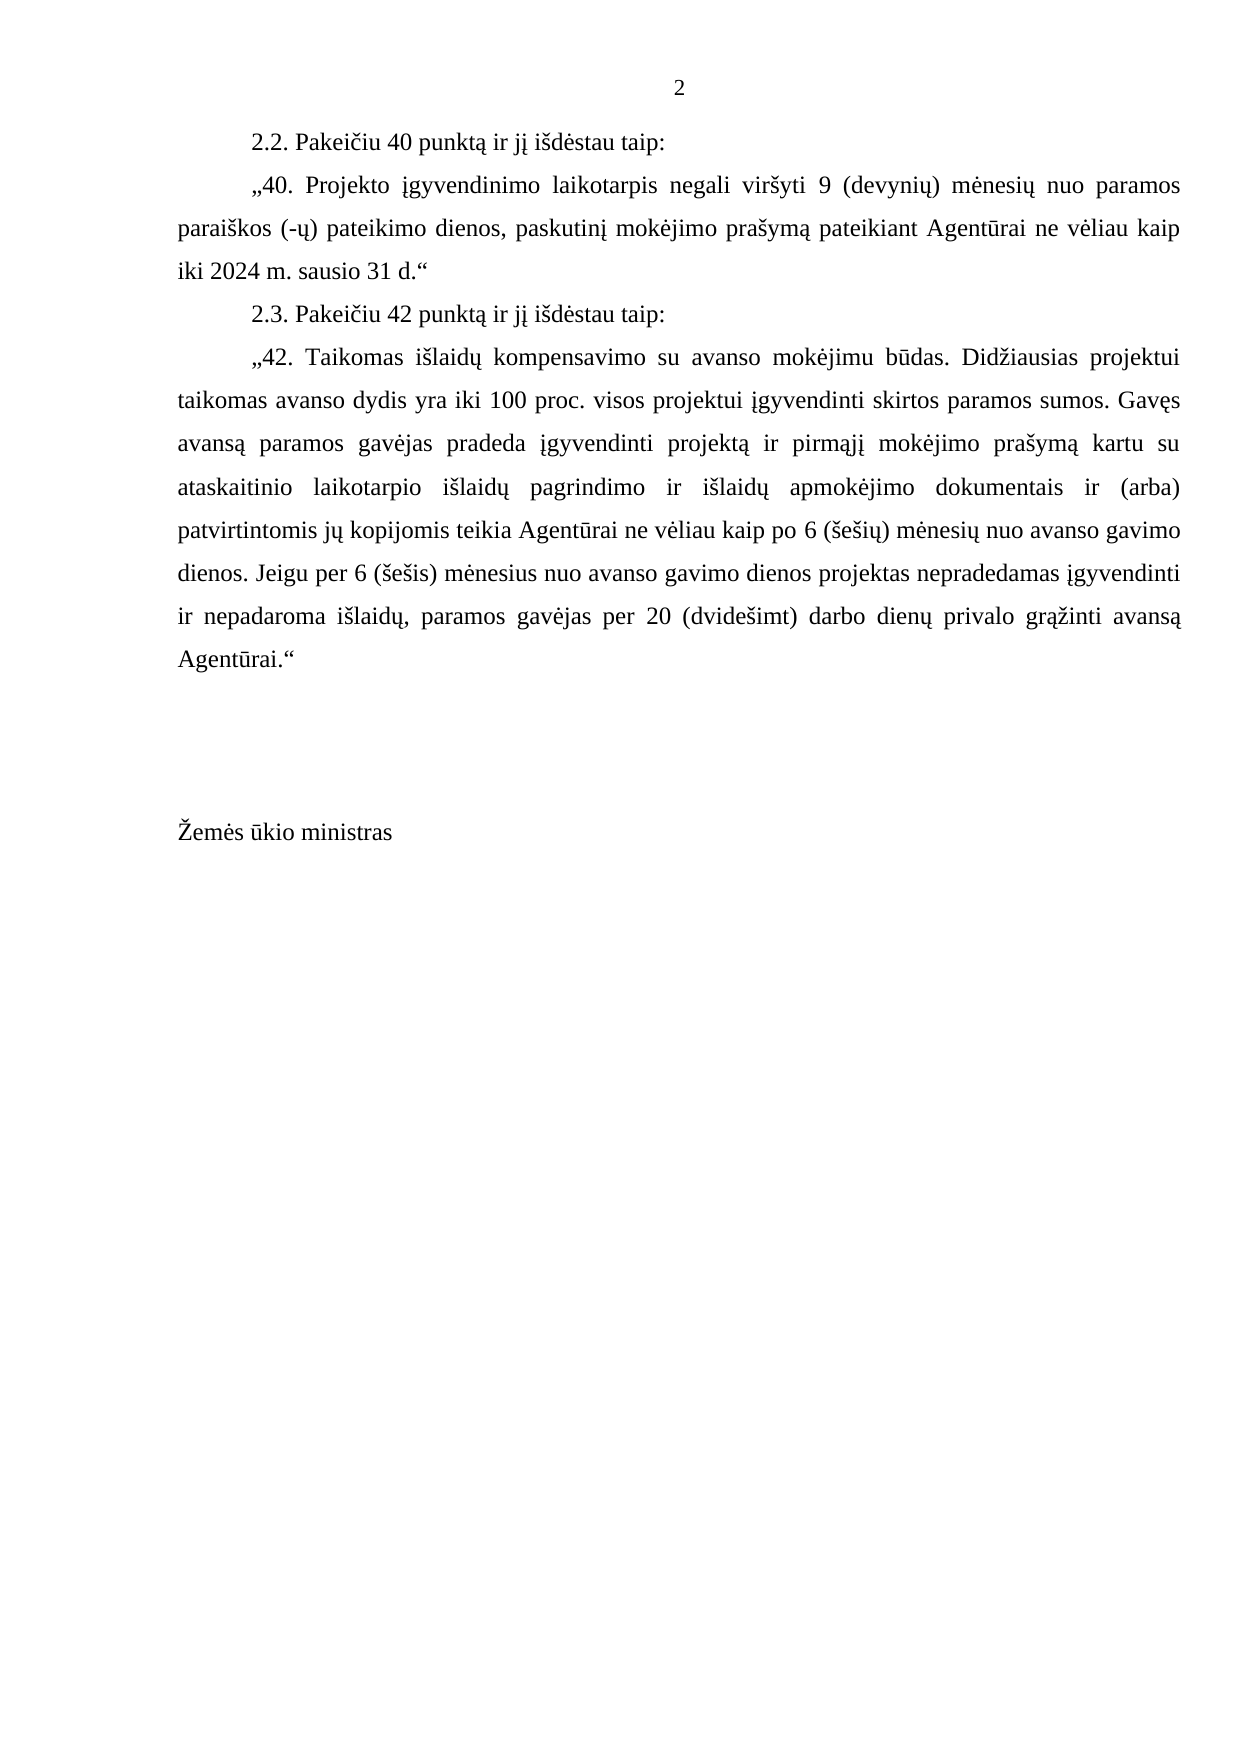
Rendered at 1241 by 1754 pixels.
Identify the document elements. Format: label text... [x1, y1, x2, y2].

text 2.3. Pakeičiu 42 punktą ir jį išdėstau taip: [177, 299, 1181, 328]
text „40. Projekto įgyvendinimo laikotarpis negali viršyti 9 (devynių) mėnesių nuo paramos paraiškos (-ų) pateikimo dienos, paskutinį mokėjimo prašymą pateikiant Agentūrai ne vėliau kaip iki 2024 m. sausio 31 d.“ [177, 170, 1181, 285]
text „42. Taikomas išlaidų kompensavimo su avanso mokėjimu būdas. Didžiausias projektui taikomas avanso dydis yra iki 100 proc. visos projektui įgyvendinti skirtos paramos sumos. Gavęs avansą paramos gavėjas pradeda įgyvendinti projektą ir pirmąjį mokėjimo prašymą kartu su ataskaitinio laikotarpio išlaidų pagrindimo ir išlaidų apmokėjimo dokumentais ir (arba) patvirtintomis jų kopijomis teikia Agentūrai ne vėliau kaip po 6 (šešių) mėnesių nuo avanso gavimo dienos. Jeigu per 6 (šešis) mėnesius nuo avanso gavimo dienos projektas nepradedamas įgyvendinti ir nepadaroma išlaidų, paramos gavėjas per 20 (dvidešimt) darbo dienų privalo grąžinti avansą Agentūrai.“ [177, 342, 1181, 673]
text Žemės ūkio ministras [177, 817, 1181, 845]
text 2.2. Pakeičiu 40 punktą ir jį išdėstau taip: [177, 127, 1181, 155]
